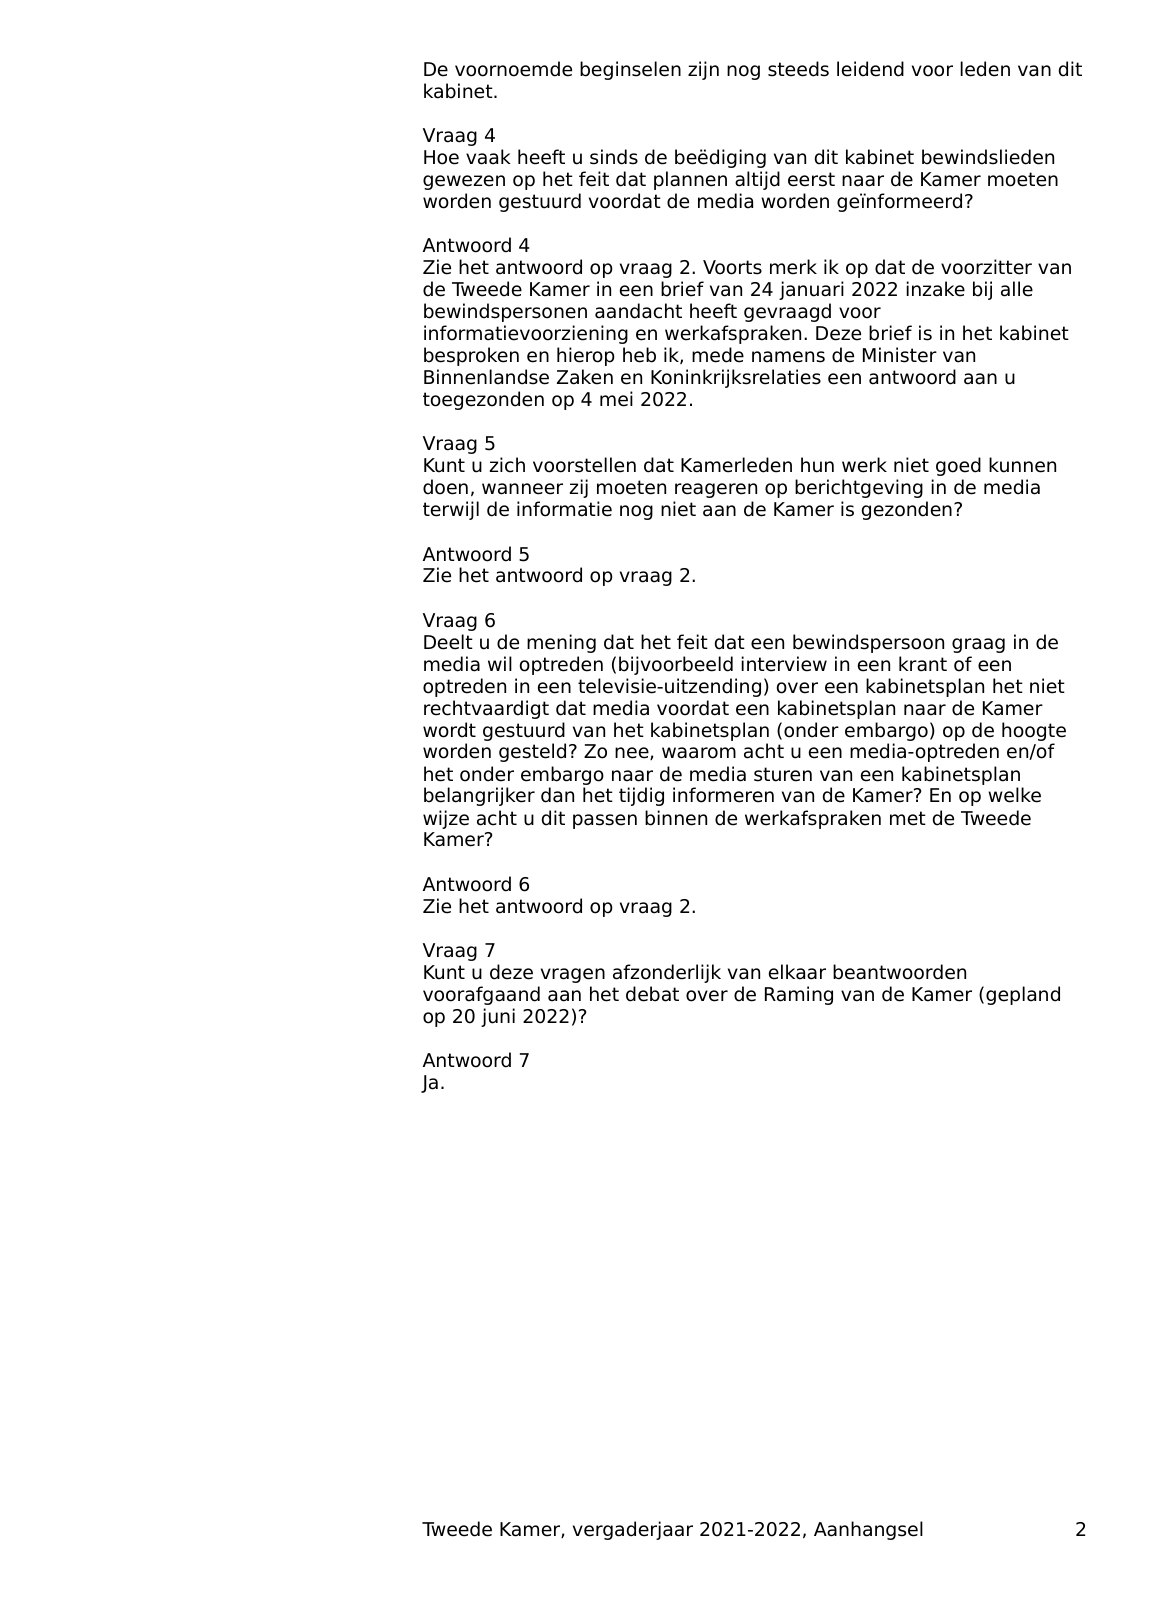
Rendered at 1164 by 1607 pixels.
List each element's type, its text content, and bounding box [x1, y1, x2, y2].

text Ja. [422, 1072, 1087, 1094]
text Zie het antwoord op vraag 2. [422, 896, 1087, 917]
text Kunt u zich voorstellen dat Kamerleden hun werk niet goed kunnen doen, wanneer zij moeten reageren op berichtgeving in de media terwijl de informatie nog niet aan de Kamer is gezonden? [422, 455, 1087, 521]
text Antwoord 5 [422, 543, 1087, 565]
text Deelt u de mening dat het feit dat een bewindspersoon graag in de media wil optreden (bijvoorbeeld interview in een krant of een optreden in een televisie-uitzending) over een kabinetsplan het niet rechtvaardigt dat media voordat een kabinetsplan naar de Kamer wordt gestuurd van het kabinetsplan (onder embargo) op de hoogte worden gesteld? Zo nee, waarom acht u een media-optreden en/of het onder embargo naar de media sturen van een kabinetsplan belangrijker dan het tijdig informeren van de Kamer? En op welke wijze acht u dit passen binnen de werkafspraken met de Tweede Kamer? [422, 632, 1087, 851]
text Zie het antwoord op vraag 2. [422, 565, 1087, 587]
text Antwoord 7 [422, 1050, 1087, 1072]
text Vraag 7 [422, 940, 1087, 962]
text Vraag 6 [422, 609, 1087, 632]
text Antwoord 6 [422, 873, 1087, 896]
text Hoe vaak heeft u sinds de beëdiging van dit kabinet bewindslieden gewezen op het feit dat plannen altijd eerst naar de Kamer moeten worden gestuurd voordat de media worden geïnformeerd? [422, 147, 1087, 213]
text Vraag 5 [422, 433, 1087, 455]
text Kunt u deze vragen afzonderlijk van elkaar beantwoorden voorafgaand aan het debat over de Raming van de Kamer (gepland op 20 juni 2022)? [422, 962, 1087, 1028]
text Vraag 4 [422, 125, 1087, 147]
text De voornoemde beginselen zijn nog steeds leidend voor leden van dit kabinet. [422, 59, 1087, 103]
text Zie het antwoord op vraag 2. Voorts merk ik op dat de voorzitter van de Tweede Kamer in een brief van 24 januari 2022 inzake bij alle bewindspersonen aandacht heeft gevraagd voor informatievoorziening en werkafspraken. Deze brief is in het kabinet besproken en hierop heb ik, mede namens de Minister van Binnenlandse Zaken en Koninkrijksrelaties een antwoord aan u toegezonden op 4 mei 2022. [422, 257, 1087, 411]
text Antwoord 4 [422, 235, 1087, 257]
